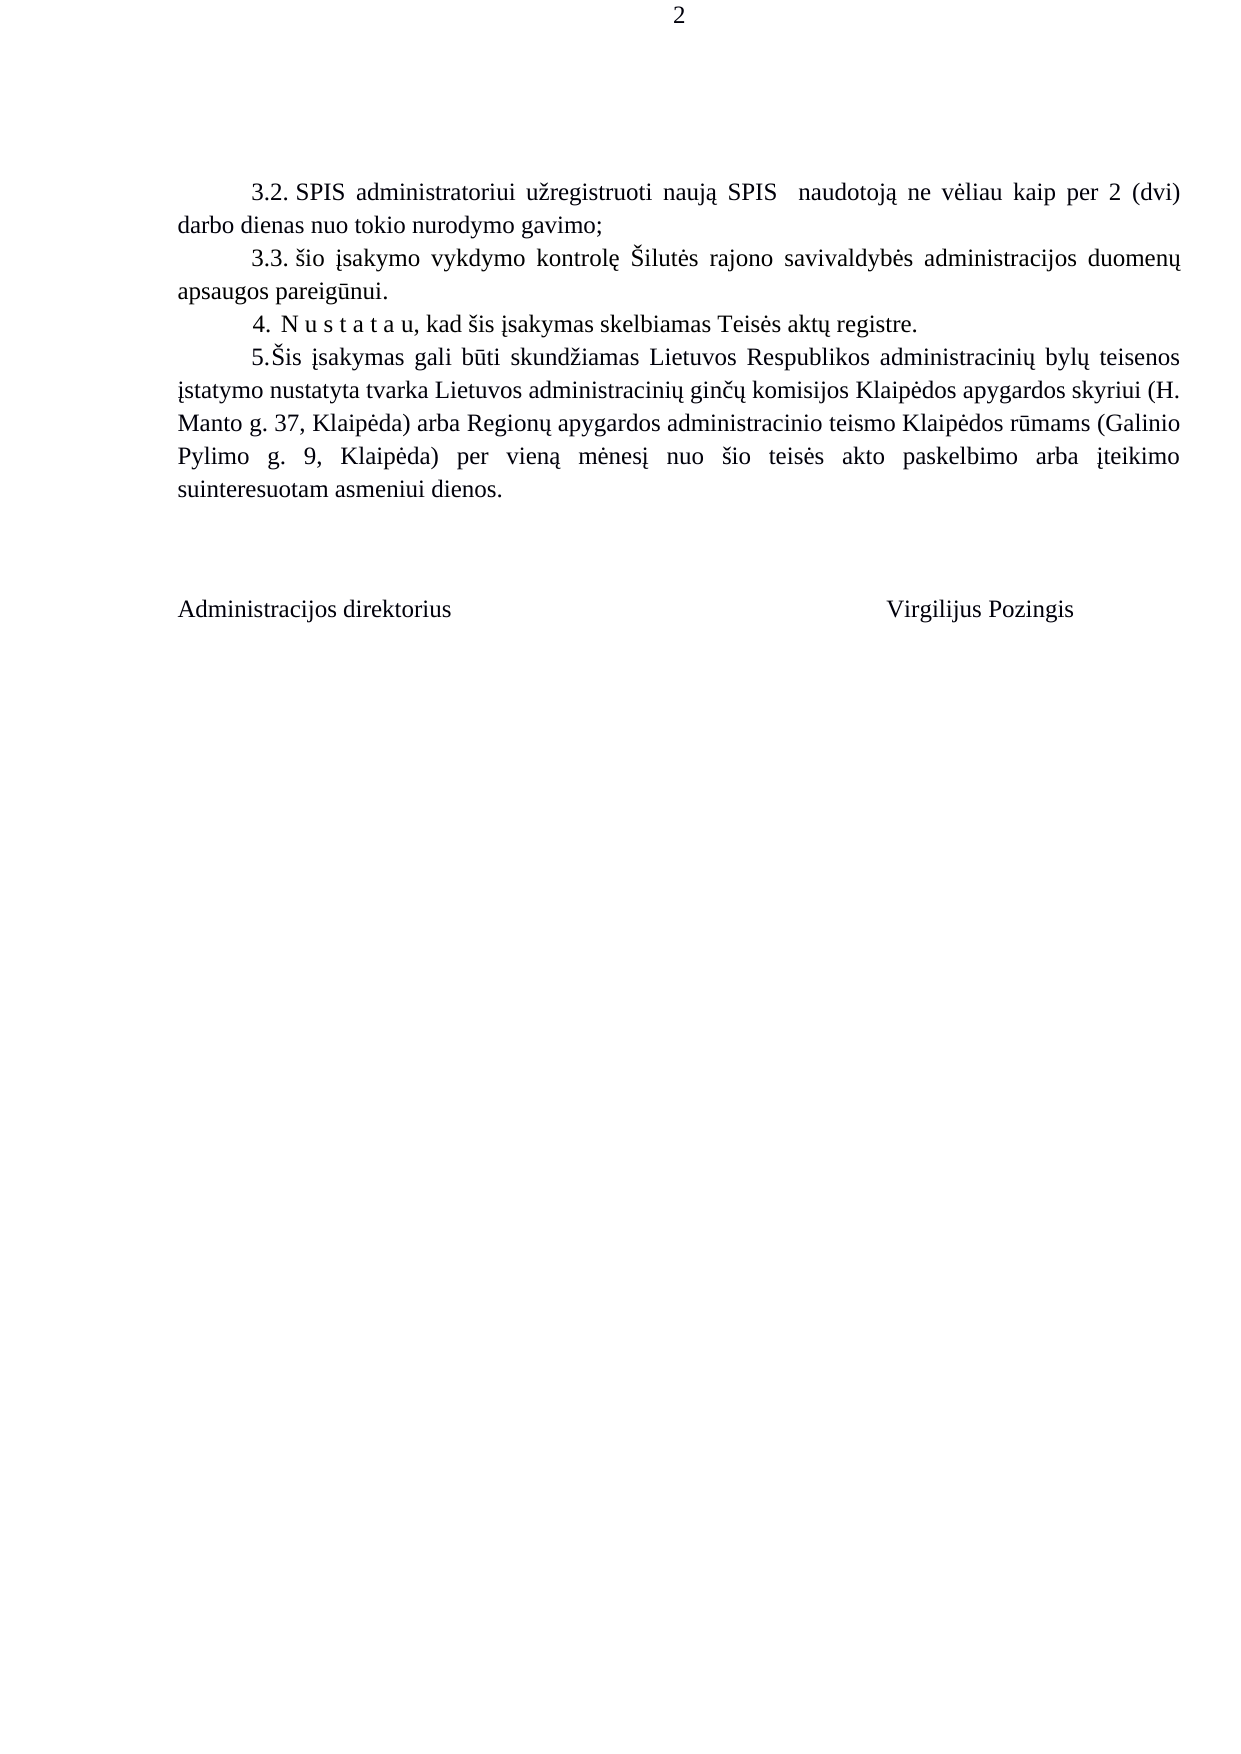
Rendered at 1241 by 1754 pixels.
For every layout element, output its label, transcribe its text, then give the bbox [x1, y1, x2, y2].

text Administracijos direktorius Virgilijus Pozingis [177, 594, 1181, 622]
text 3.2. SPIS administratoriui užregistruoti naują SPIS naudotoją ne vėliau kaip per 2 (dvi) darbo dienas nuo tokio nurodymo gavimo; [177, 177, 1181, 239]
text 5. Šis įsakymas gali būti skundžiamas Lietuvos Respublikos administracinių bylų teisenos įstatymo nustatyta tvarka Lietuvos administracinių ginčų komisijos Klaipėdos apygardos skyriui (H. Manto g. 37, Klaipėda) arba Regionų apygardos administracinio teismo Klaipėdos rūmams (Galinio Pylimo g. 9, Klaipėda) per vieną mėnesį nuo šio teisės akto paskelbimo arba įteikimo suinteresuotam asmeniui dienos. [177, 342, 1181, 503]
text 3.3. šio įsakymo vykdymo kontrolę Šilutės rajono savivaldybės administracijos duomenų apsaugos pareigūnui. [177, 243, 1181, 305]
text 4. Nustatau, kad šis įsakymas skelbiamas Teisės aktų registre. [177, 309, 1181, 338]
